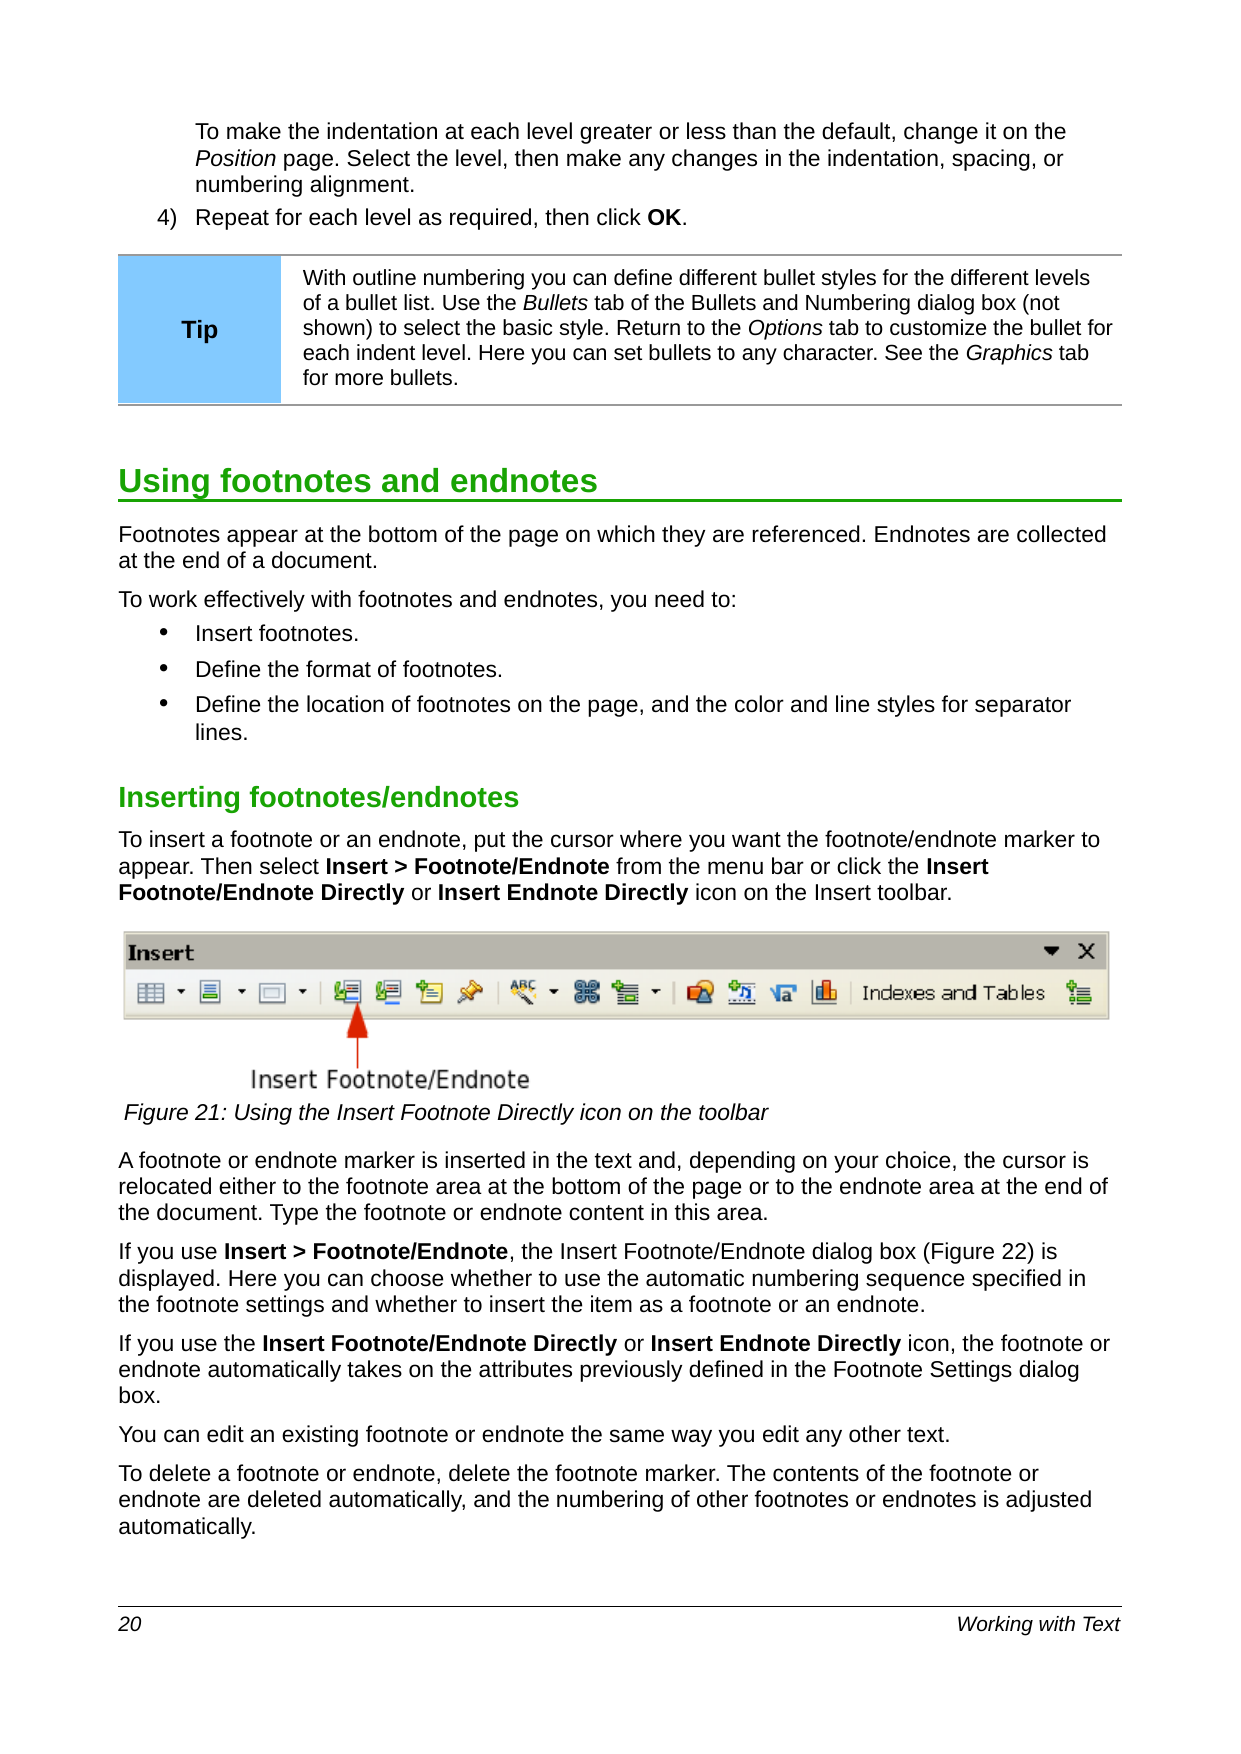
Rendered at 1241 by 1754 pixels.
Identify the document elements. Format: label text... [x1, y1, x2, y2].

list Repeat for each level as required, then click OK. [177, 203, 1122, 230]
text Figure 21: Using the Insert Footnote Directly icon on the toolbar [124, 1099, 1117, 1126]
subtitle Inserting footnotes/endnotes [118, 780, 1122, 814]
text To insert a footnote or an endnote, put the cursor where you want the footnote/endnote marker to appear. Then select Insert > Footnote/Endnote from the menu bar or click the Insert Footnote/Endnote Directly or Insert Endnote Directly icon on the Insert toolbar. [118, 826, 1122, 905]
list Define the location of footnotes on the page, and the color and line styles for separator lines. [156, 689, 1122, 745]
text Footnotes appear at the bottom of the page on which they are referenced. Endnotes are collected at the end of a document. [118, 521, 1122, 573]
table_header Tip [118, 256, 281, 403]
list Define the format of footnotes. [156, 654, 1122, 683]
text You can edit an existing footnote or endnote the same way you edit any other text. [118, 1421, 1122, 1448]
table_header With outline numbering you can define different bullet styles for the different levels of a bullet list. Use the Bullets tab of the Bullets and Numbering dialog box (not shown) to select the basic style. Return to the Options tab to customize the bullet for each indent level. Here you can set bullets to any character. See the Graphics tab for more bullets. [281, 256, 1122, 403]
subtitle Using footnotes and endnotes [118, 461, 1122, 499]
text A footnote or endnote marker is inserted in the text and, depending on your choice, the cursor is relocated either to the footnote area at the bottom of the page or to the endnote area at the end of the document. Type the footnote or endnote content in this area. [118, 1147, 1122, 1226]
list To make the indentation at each level greater or less than the default, change it on the Position page. Select the level, then make any changes in the indentation, spacing, or numbering alignment. [195, 118, 1122, 197]
text If you use the Insert Footnote/Endnote Directly or Insert Endnote Directly icon, the footnote or endnote automatically takes on the attributes previously defined in the Footnote Settings dialog box. [118, 1330, 1122, 1409]
text If you use Insert > Footnote/Endnote, the Insert Footnote/Endnote dialog box (Figure 22) is displayed. Here you can choose whether to use the automatic numbering sequence specified in the footnote settings and whether to insert the item as a footnote or an endnote. [118, 1238, 1122, 1317]
picture [123, 930, 1117, 1093]
list To work effectively with footnotes and endnotes, you need to: [118, 586, 1122, 612]
list Insert footnotes. [156, 618, 1122, 648]
text To delete a footnote or endnote, delete the footnote marker. The contents of the footnote or endnote are deleted automatically, and the numbering of other footnotes or endnotes is adjusted automatically. [118, 1460, 1122, 1539]
